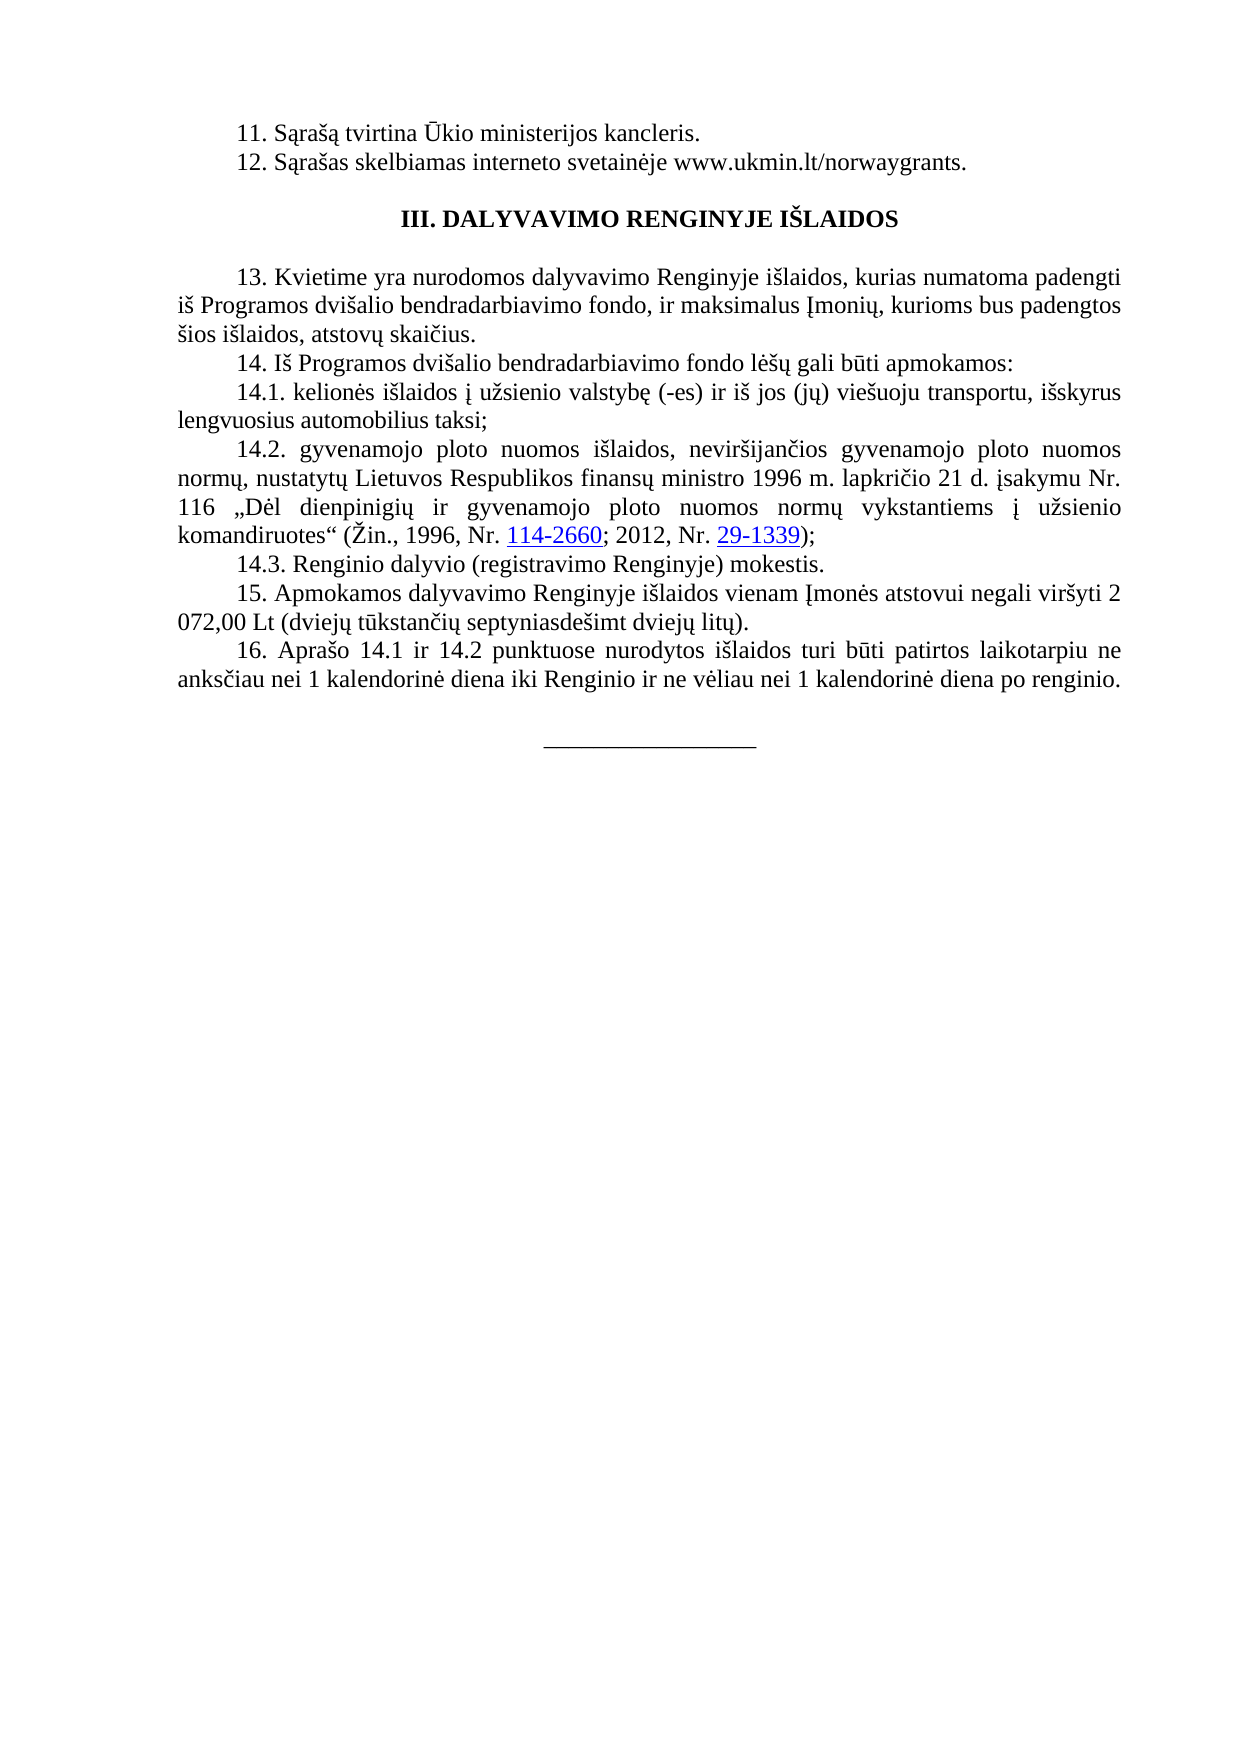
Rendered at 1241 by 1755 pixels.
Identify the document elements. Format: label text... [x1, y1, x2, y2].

text 14.3. Renginio dalyvio (registravimo Renginyje) mokestis. [177, 549, 1122, 578]
text III. DALYVAVIMO RENGINYJE IŠLAIDOS [177, 204, 1122, 233]
text 14.2. gyvenamojo ploto nuomos išlaidos, neviršijančios gyvenamojo ploto nuomos normų, nustatytų Lietuvos Respublikos finansų ministro 1996 m. lapkričio 21 d. įsakymu Nr. 116 „Dėl dienpinigių ir gyvenamojo ploto nuomos normų vykstantiems į užsienio komandiruotes“ (Žin., 1996, Nr. 114-2660; 2012, Nr. 29-1339); [177, 434, 1122, 549]
text 13. Kvietime yra nurodomos dalyvavimo Renginyje išlaidos, kurias numatoma padengti iš Programos dvišalio bendradarbiavimo fondo, ir maksimalus Įmonių, kurioms bus padengtos šios išlaidos, atstovų skaičius. [177, 262, 1122, 348]
text 16. Aprašo 14.1 ir 14.2 punktuose nurodytos išlaidos turi būti patirtos laikotarpiu ne anksčiau nei 1 kalendorinė diena iki Renginio ir ne vėliau nei 1 kalendorinė diena po renginio. [177, 636, 1122, 693]
text 11. Sąrašą tvirtina Ūkio ministerijos kancleris. [177, 118, 1122, 147]
text 14.1. kelionės išlaidos į užsienio valstybę (-es) ir iš jos (jų) viešuoju transportu, išskyrus lengvuosius automobilius taksi; [177, 377, 1122, 434]
text 15. Apmokamos dalyvavimo Renginyje išlaidos vienam Įmonės atstovui negali viršyti 2 072,00 Lt (dviejų tūkstančių septyniasdešimt dviejų litų). [177, 578, 1122, 636]
text _________________ [177, 722, 1122, 751]
text 12. Sąrašas skelbiamas interneto svetainėje www.ukmin.lt/norwaygrants. [177, 147, 1122, 176]
text 14. Iš Programos dvišalio bendradarbiavimo fondo lėšų gali būti apmokamos: [177, 348, 1122, 377]
